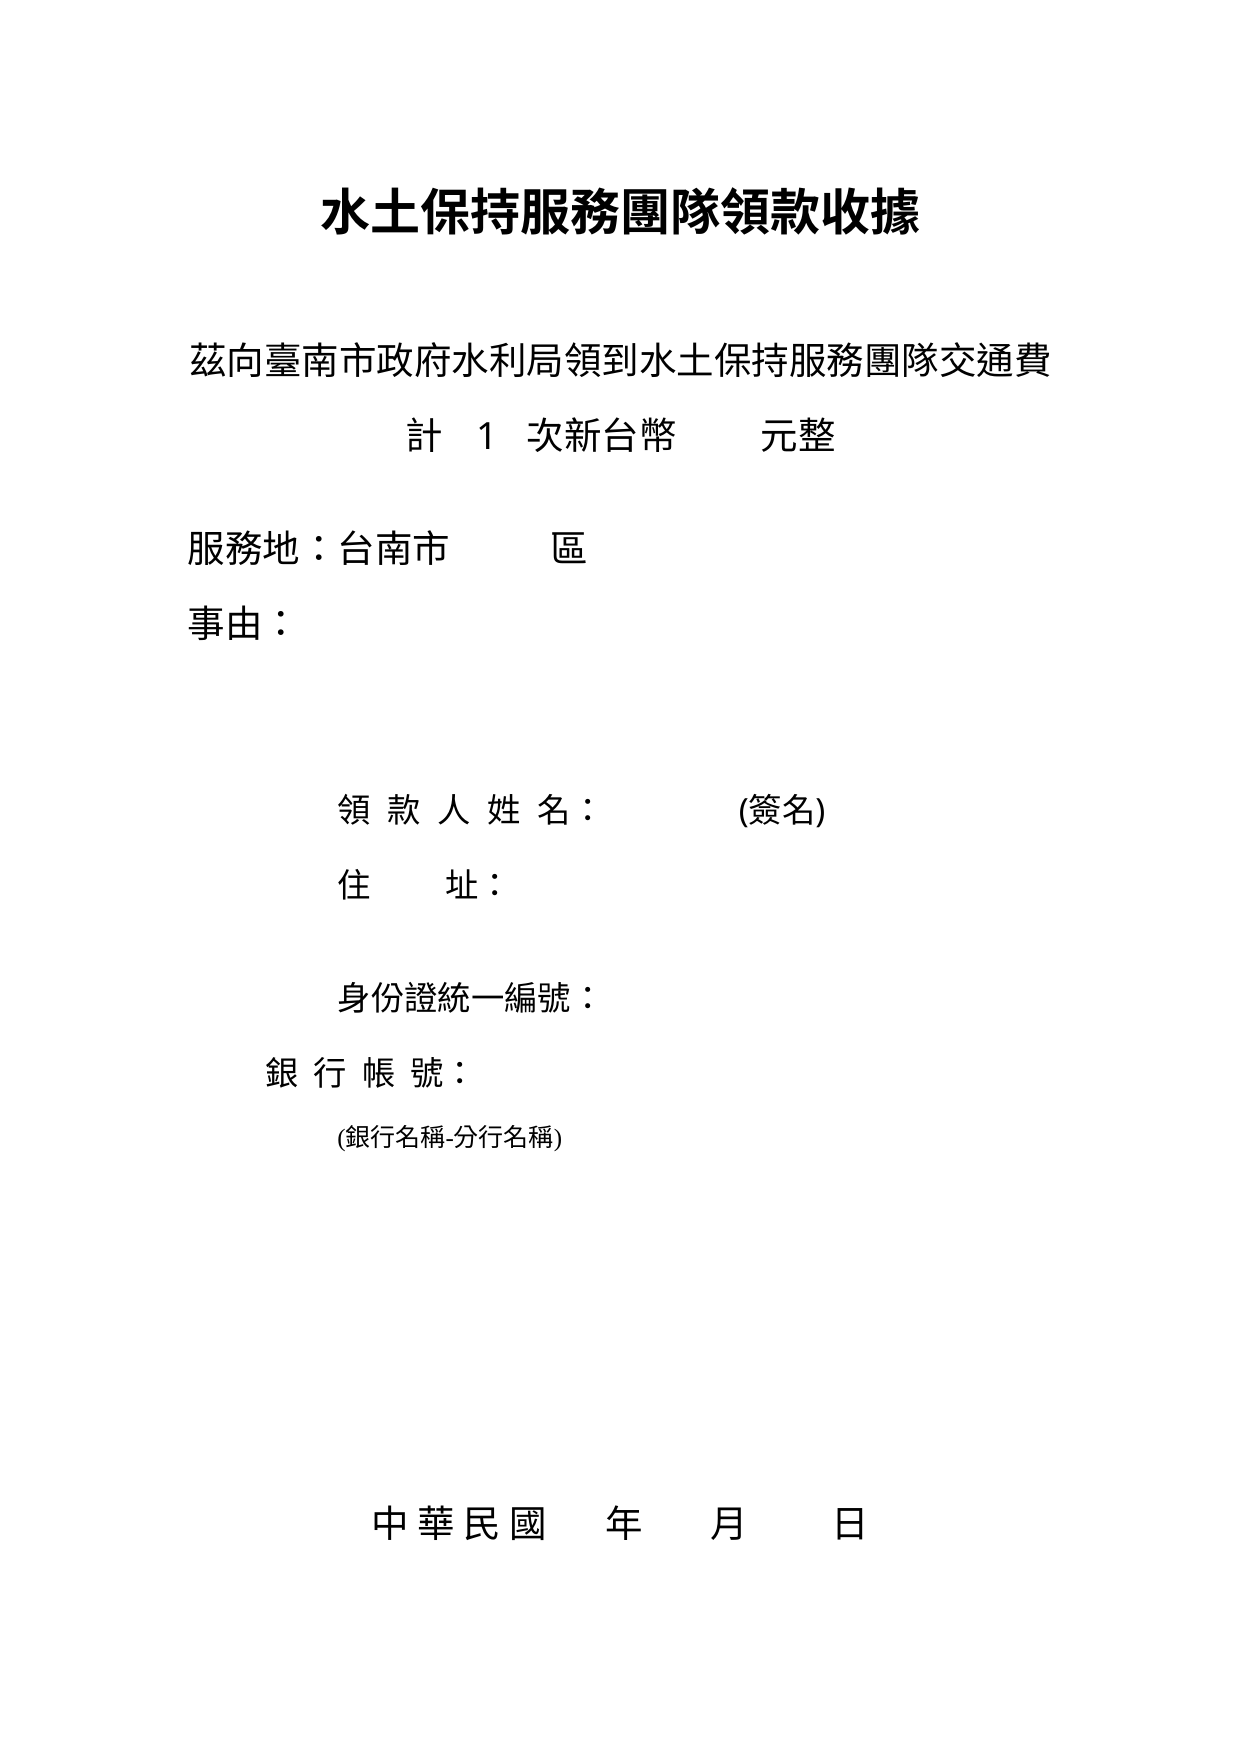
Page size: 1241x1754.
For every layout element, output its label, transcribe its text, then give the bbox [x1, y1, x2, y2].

text 服務地：台南市 區 [187, 502, 1053, 577]
text 事由： [187, 577, 1053, 652]
text 中 華 民 國 年 月 日 [187, 1477, 1053, 1552]
text 住 址： [287, 839, 1053, 914]
text 水土保持服務團隊領款收據 [187, 164, 1053, 239]
text 茲向臺南市政府水利局領到水土保持服務團隊交通費 [187, 314, 1053, 389]
text 計 1 次新台幣 元整 [187, 389, 1053, 464]
text 領 款 人 姓 名： (簽名) [287, 764, 1053, 839]
text 身份證統一編號： [287, 952, 1053, 1027]
text (銀行名稱-分行名稱) [337, 1118, 585, 1154]
text 住 [1050, 1252, 1240, 1402]
text 銀 行 帳 號： [187, 1027, 1053, 1102]
